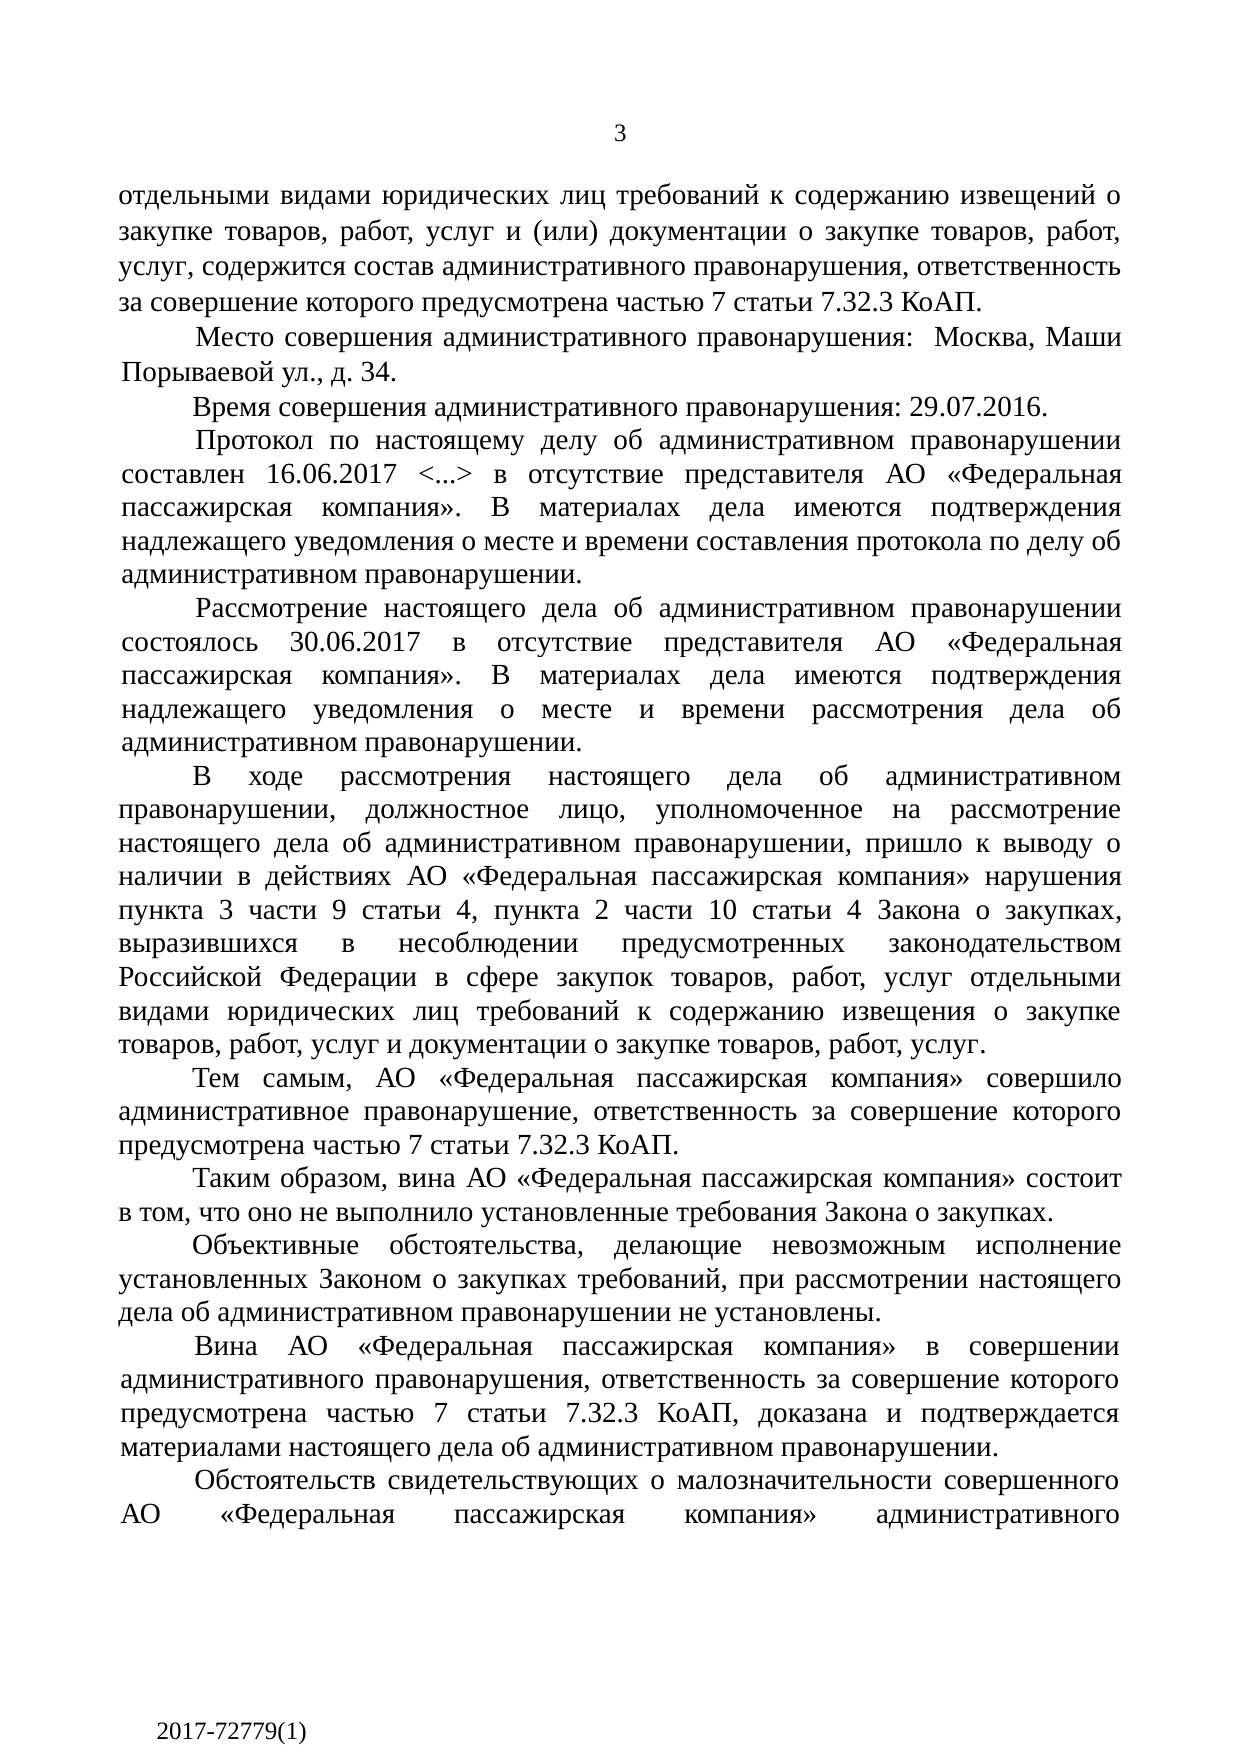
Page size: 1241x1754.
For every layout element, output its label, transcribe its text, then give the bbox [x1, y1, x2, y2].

text Таким образом, вина АО «Федеральная пассажирская компания» состоит в том, что оно не выполнило установленные требования Закона о закупках. [118, 1160, 1122, 1227]
text Вина АО «Федеральная пассажирская компания» в совершении административного правонарушения, ответственность за совершение которого предусмотрена частью 7 статьи 7.32.3 КоАП, доказана и подтверждается материалами настоящего дела об административном правонарушении. [120, 1328, 1120, 1462]
text Протокол по настоящему делу об административном правонарушении составлен 16.06.2017 <...> в отсутствие представителя АО «Федеральная пассажирская компания». В материалах дела имеются подтверждения надлежащего уведомления о месте и времени составления протокола по делу об административном правонарушении. [121, 422, 1122, 590]
text Объективные обстоятельства, делающие невозможным исполнение установленных Законом о закупках требований, при рассмотрении настоящего дела об административном правонарушении не установлены. [118, 1227, 1122, 1328]
text В ходе рассмотрения настоящего дела об административном правонарушении, должностное лицо, уполномоченное на рассмотрение настоящего дела об административном правонарушении, пришло к выводу о наличии в действиях АО «Федеральная пассажирская компания» нарушения пункта 3 части 9 статьи 4, пункта 2 части 10 статьи 4 Закона о закупках, выразившихся в несоблюдении предусмотренных законодательством Российской Федерации в сфере закупок товаров, работ, услуг отдельными видами юридических лиц требований к содержанию извещения о закупке товаров, работ, услуг и документации о закупке товаров, работ, услуг. [118, 758, 1122, 1060]
text Тем самым, АО «Федеральная пассажирская компания» совершило административное правонарушение, ответственность за совершение которого предусмотрена частью 7 статьи 7.32.3 КоАП. [118, 1060, 1122, 1160]
text Обстоятельств свидетельствующих о малозначительности совершенного АО «Федеральная пассажирская компания» административного [120, 1462, 1120, 1529]
text отдельными видами юридических лиц требований к содержанию извещений о закупке товаров, работ, услуг и (или) документации о закупке товаров, работ, услуг, содержится состав административного правонарушения, ответственность за совершение которого предусмотрена частью 7 статьи 7.32.3 КоАП. [118, 176, 1122, 318]
text Время совершения административного правонарушения: 29.07.2016. [118, 389, 1122, 422]
text Рассмотрение настоящего дела об административном правонарушении состоялось 30.06.2017 в отсутствие представителя АО «Федеральная пассажирская компания». В материалах дела имеются подтверждения надлежащего уведомления о месте и времени рассмотрения дела об административном правонарушении. [121, 590, 1122, 758]
text Место совершения административного правонарушения: Москва, Маши Порываевой ул., д. 34. [121, 318, 1122, 389]
